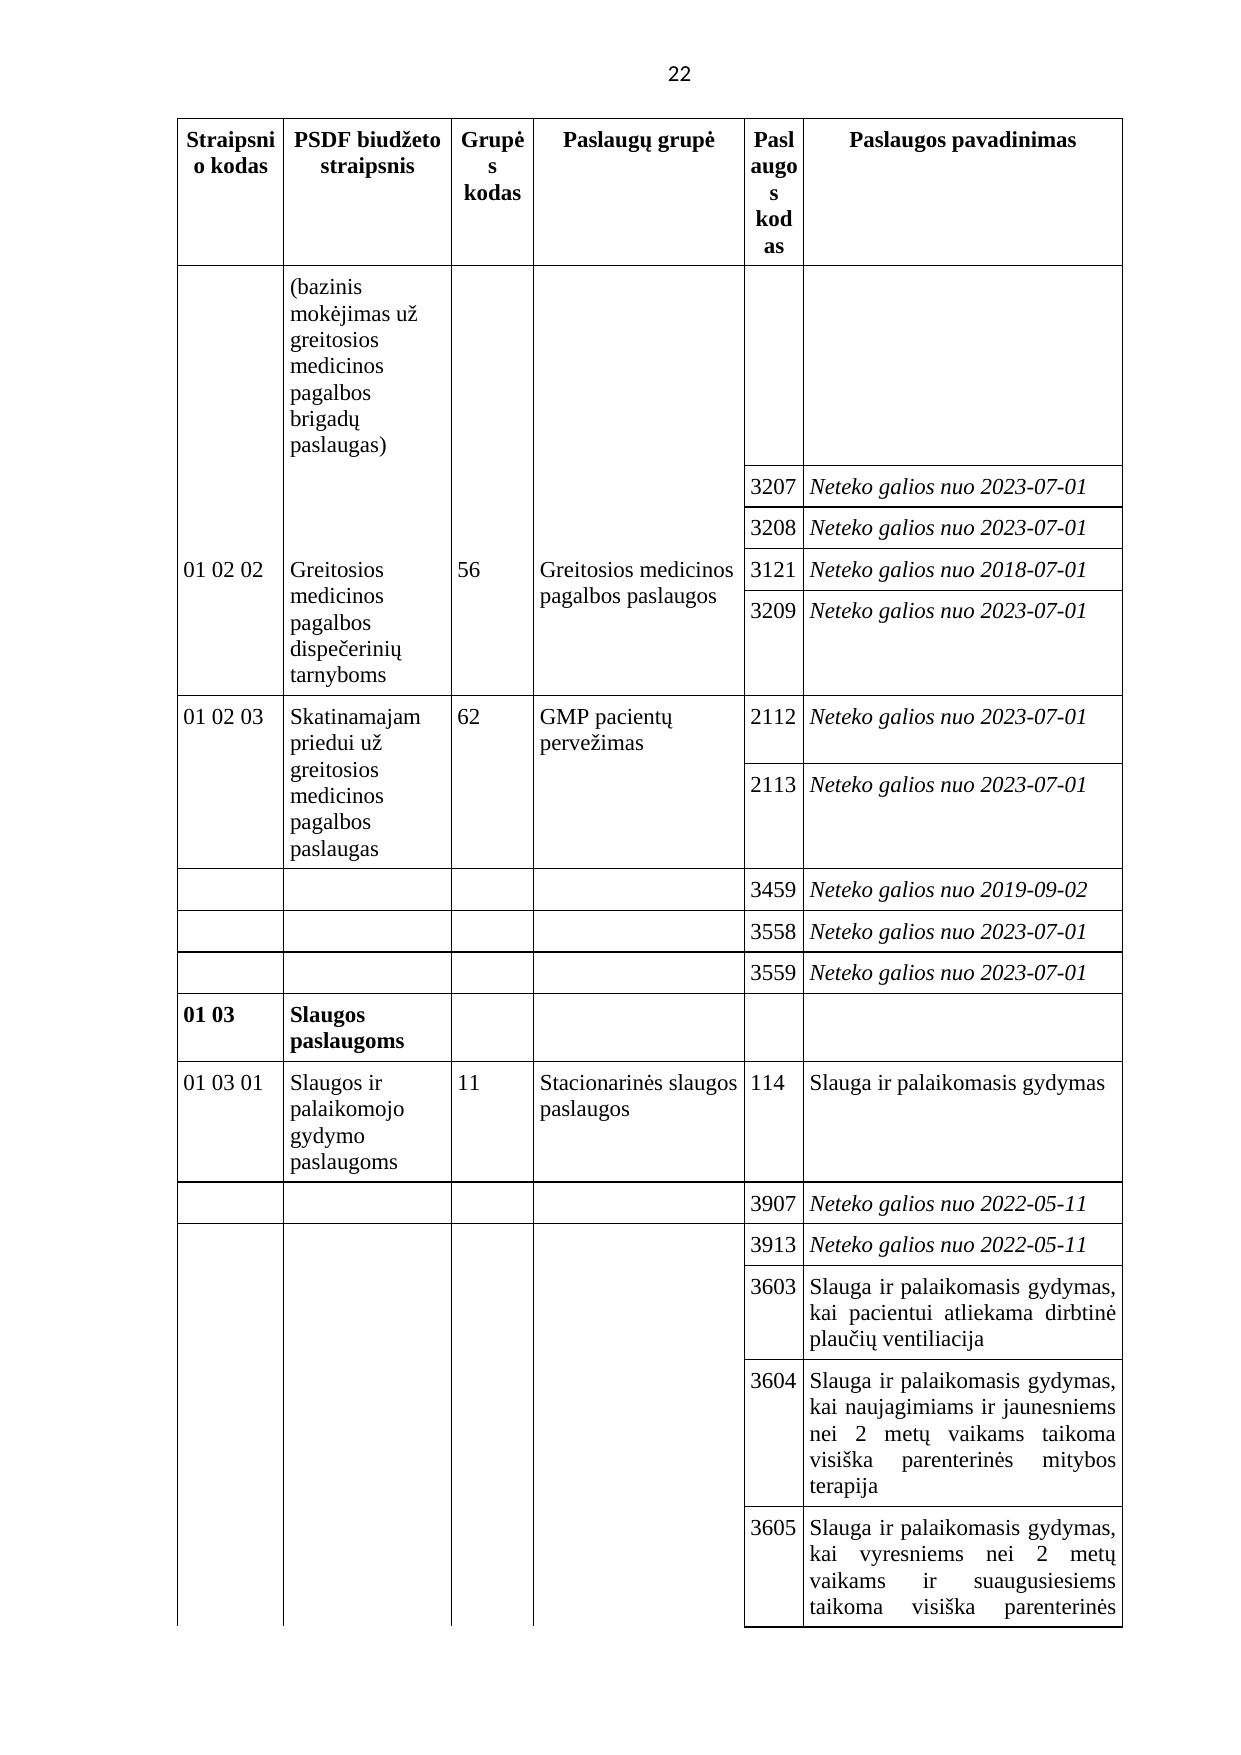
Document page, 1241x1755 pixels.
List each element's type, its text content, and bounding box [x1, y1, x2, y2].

table_cell Neteko galios nuo 2023-07-01 [804, 591, 1122, 695]
table_cell [452, 1265, 533, 1359]
table_cell GMP pacientų pervežimas [534, 696, 744, 763]
table_cell [452, 1359, 533, 1506]
table_cell Neteko galios nuo 2022-05-11 [804, 1224, 1122, 1264]
table_cell 3605 [745, 1507, 803, 1626]
table_cell [534, 953, 744, 993]
table_cell [178, 953, 283, 993]
table_cell [452, 763, 533, 868]
table_cell 3559 [745, 953, 803, 993]
table_header Straipsnio kodas [178, 119, 283, 265]
table_cell 01 03 01 [178, 1062, 283, 1181]
table_cell 3907 [745, 1183, 803, 1223]
table_cell Neteko galios nuo 2023-07-01 [804, 466, 1122, 506]
table_cell [178, 1359, 283, 1506]
table_cell 3604 [745, 1360, 803, 1506]
table_cell [452, 994, 533, 1061]
table_cell Neteko galios nuo 2023-07-01 [804, 953, 1122, 993]
table_cell 3603 [745, 1266, 803, 1359]
table_cell [178, 869, 283, 910]
table_cell [178, 1224, 283, 1264]
table_cell Neteko galios nuo 2023-07-01 [804, 764, 1122, 868]
table_cell [745, 994, 803, 1061]
table_cell 11 [452, 1062, 533, 1181]
table_cell 3208 [745, 508, 803, 548]
table_cell Slauga ir palaikomasis gydymas, kai pacientui atliekama dirbtinė plaučių ventiliacija [804, 1266, 1122, 1359]
table_cell 3913 [745, 1224, 803, 1264]
table_cell 01 03 [178, 994, 283, 1061]
table_cell Slauga ir palaikomasis gydymas, kai vyresniems nei 2 metų vaikams ir suaugusiesiems taikoma visiška parenterinės [804, 1507, 1122, 1626]
table_cell Slaugos ir palaikomojo gydymo paslaugoms [284, 1062, 451, 1181]
table_cell [534, 1265, 744, 1359]
table_cell [178, 1506, 283, 1626]
table_cell 01 02 03 [178, 696, 283, 763]
table_cell [178, 465, 283, 548]
table_cell [284, 953, 451, 993]
table_cell [804, 266, 1122, 465]
table_cell Neteko galios nuo 2018-07-01 [804, 549, 1122, 589]
table_cell [284, 1224, 451, 1264]
table_cell 2112 [745, 696, 803, 763]
table_cell Greitosios medicinos pagalbos dispečerinių tarnyboms [284, 548, 451, 695]
table_cell Stacionarinės slaugos paslaugos [534, 1062, 744, 1181]
table_cell Neteko galios nuo 2023-07-01 [804, 911, 1122, 951]
table_cell [534, 911, 744, 951]
table_cell [804, 994, 1122, 1061]
table_cell Neteko galios nuo 2023-07-01 [804, 508, 1122, 548]
table_cell [534, 994, 744, 1061]
table_cell Neteko galios nuo 2019-09-02 [804, 869, 1122, 910]
table_cell [534, 1506, 744, 1626]
table_cell [284, 1359, 451, 1506]
table_cell [745, 266, 803, 465]
table_cell (bazinis mokėjimas už greitosios medicinos pagalbos brigadų paslaugas) [284, 266, 451, 465]
table_header Paslaugos kodas [745, 119, 803, 265]
table_cell [452, 953, 533, 993]
table_cell [534, 465, 744, 548]
table_cell [534, 1183, 744, 1223]
table_cell 56 [452, 548, 533, 695]
table_cell [178, 763, 283, 868]
table_cell [284, 1506, 451, 1626]
table_header Grupės kodas [452, 119, 533, 265]
table_cell 3459 [745, 869, 803, 910]
table_cell Neteko galios nuo 2022-05-11 [804, 1183, 1122, 1223]
table_cell [534, 1224, 744, 1264]
table_header Paslaugų grupė [534, 119, 744, 265]
table_cell 2113 [745, 764, 803, 868]
table_cell [534, 763, 744, 868]
table_cell [284, 465, 451, 548]
table_cell [452, 869, 533, 910]
table_cell Slaugos paslaugoms [284, 994, 451, 1061]
table_cell Neteko galios nuo 2023-07-01 [804, 696, 1122, 763]
table_header PSDF biudžeto straipsnis [284, 119, 451, 265]
table_cell 3121 [745, 549, 803, 589]
table_cell 3207 [745, 466, 803, 506]
table_cell 3209 [745, 591, 803, 695]
table_cell [452, 266, 533, 465]
table_cell [452, 911, 533, 951]
table_cell [534, 1359, 744, 1506]
table_cell [284, 911, 451, 951]
table_header Paslaugos pavadinimas [804, 119, 1122, 265]
table_cell [178, 1265, 283, 1359]
table_cell Slauga ir palaikomasis gydymas [804, 1062, 1122, 1181]
table_cell 62 [452, 696, 533, 763]
table_cell [452, 1183, 533, 1223]
table_cell Skatinamajam priedui už greitosios medicinos pagalbos paslaugas [284, 696, 451, 868]
table_cell [178, 911, 283, 951]
table_cell [284, 869, 451, 910]
table_cell Slauga ir palaikomasis gydymas, kai naujagimiams ir jaunesniems nei 2 metų vaikams taikoma visiška parenterinės mitybos terapija [804, 1360, 1122, 1506]
table_cell [284, 1265, 451, 1359]
table_cell [178, 1183, 283, 1223]
table_cell [452, 465, 533, 548]
table_cell 01 02 02 [178, 548, 283, 695]
table_cell [534, 266, 744, 465]
table_cell 3558 [745, 911, 803, 951]
table_cell 114 [745, 1062, 803, 1181]
table_cell [452, 1224, 533, 1264]
table_cell [178, 266, 283, 465]
table_cell Greitosios medicinos pagalbos paslaugos [534, 548, 744, 695]
table_cell [284, 1183, 451, 1223]
table_cell [452, 1506, 533, 1626]
table_cell [534, 869, 744, 910]
